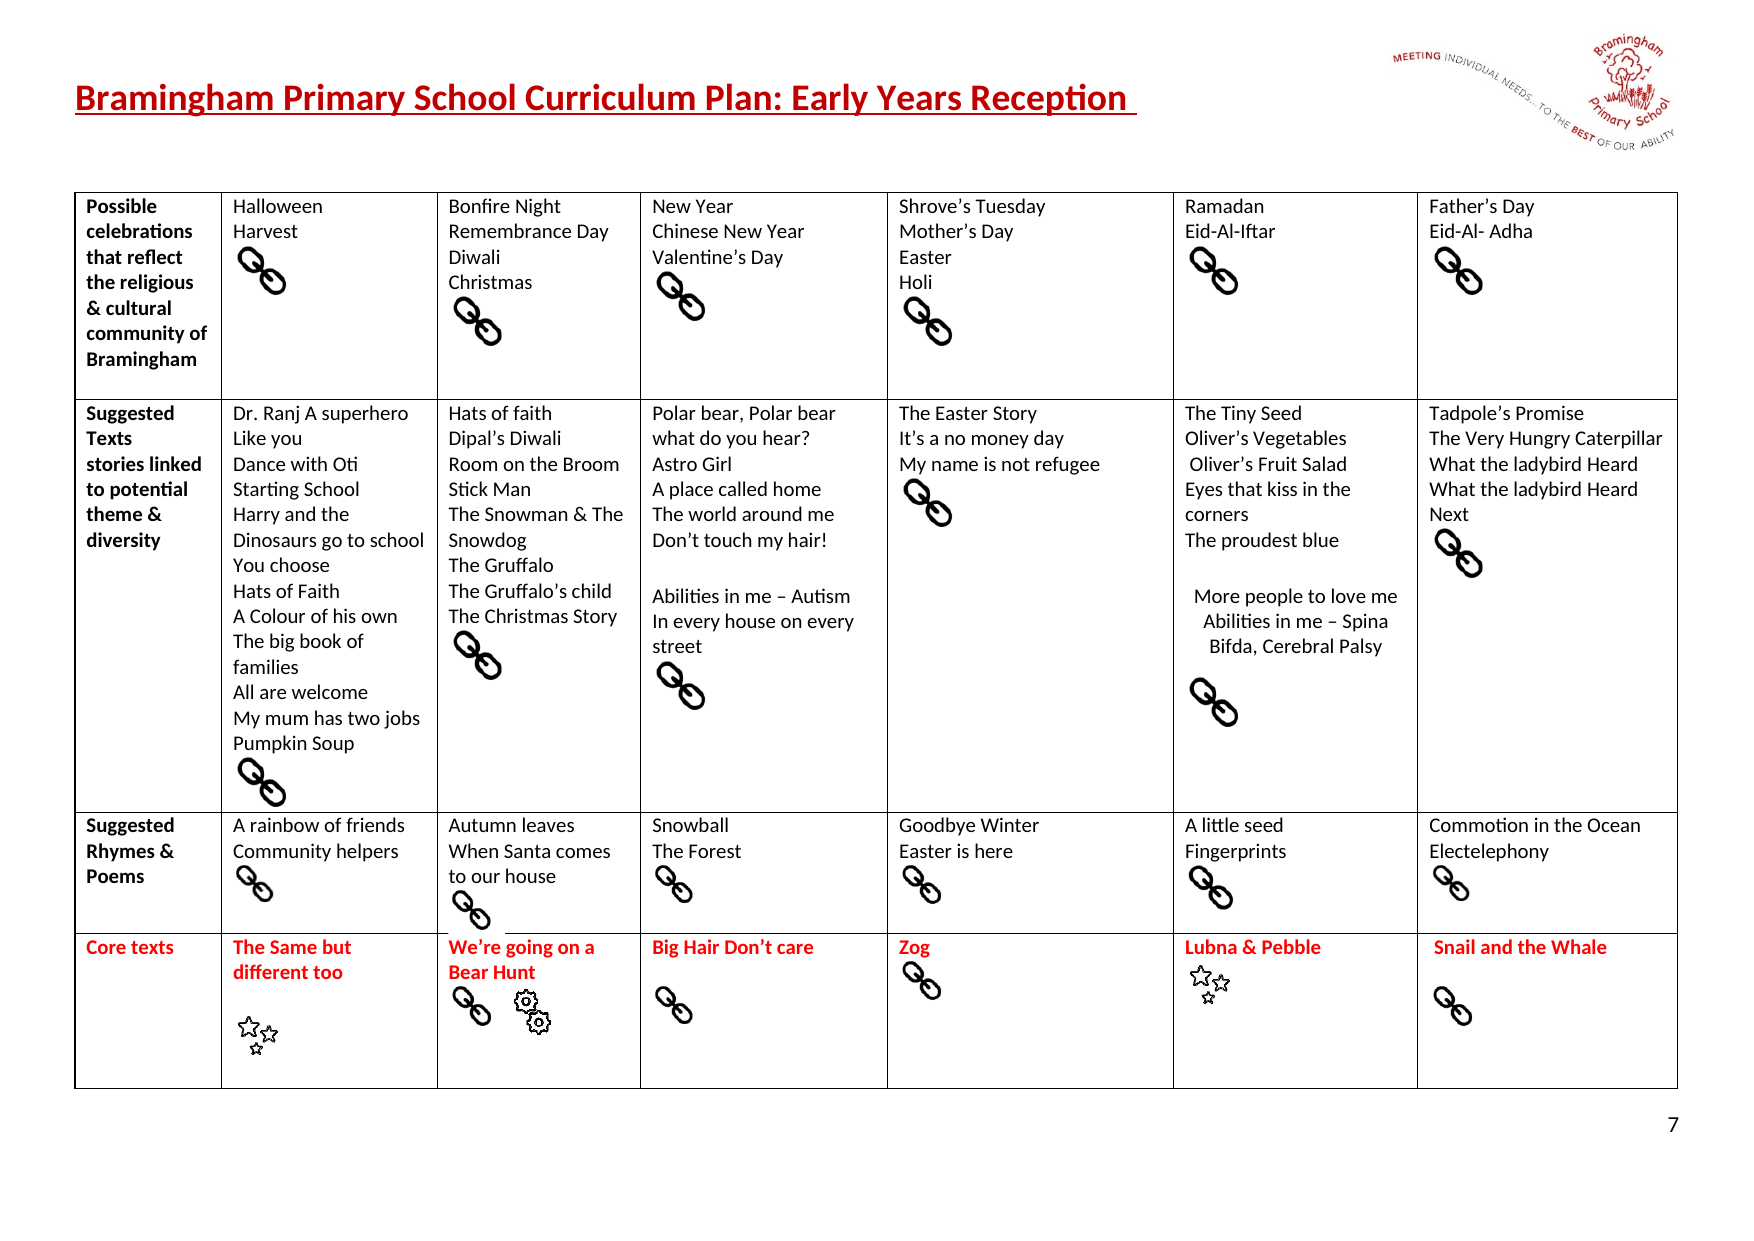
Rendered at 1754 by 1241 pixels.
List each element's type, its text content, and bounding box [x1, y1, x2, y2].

table_cell Halloween Harvest [222, 193, 437, 399]
table_cell Ramadan Eid-Al-Iftar [1174, 193, 1417, 399]
table_cell Goodbye Winter Easter is here [888, 813, 1173, 933]
table_cell Commotion in the Ocean Electelephony [1418, 813, 1677, 933]
table_cell Suggested Rhymes & Poems [76, 813, 221, 933]
table_cell The Easter Story It’s a no money day My name is not refugee [888, 400, 1173, 812]
table_cell A rainbow of friends Community helpers [222, 813, 437, 933]
table_cell We’re going on a Bear Hunt [438, 934, 640, 1088]
table_cell Father’s Day Eid-Al- Adha [1418, 193, 1677, 399]
table_cell Autumn leaves When Santa comes to our house [438, 813, 640, 933]
table_cell Dr. Ranj A superhero Like you Dance with Oti Starting School Harry and the Dinosaurs go to school You choose Hats of Faith A Colour of his own The big book of families All are welcome My mum has two jobs Pumpkin Soup [222, 400, 437, 812]
table_cell Zog [888, 934, 1173, 1088]
table_cell A little seed Fingerprints [1174, 813, 1417, 933]
table_cell The Tiny Seed Oliver’s Vegetables Oliver’s Fruit Salad Eyes that kiss in the corners The proudest blue More people to love me Abilities in me – Spina Bifda, Cerebral Palsy [1174, 400, 1417, 812]
table_cell Tadpole’s Promise The Very Hungry Caterpillar What the ladybird Heard What the ladybird Heard Next [1418, 400, 1677, 812]
table_cell New Year Chinese New Year Valentine’s Day [641, 193, 887, 399]
table_cell Core texts [76, 934, 221, 1088]
table_cell Snowball The Forest [641, 813, 887, 933]
table_cell Bonfire Night Remembrance Day Diwali Christmas [438, 193, 640, 399]
table_cell Polar bear, Polar bear what do you hear? Astro Girl A place called home The world around me Don’t touch my hair! Abilities in me – Autism In every house on every street [641, 400, 887, 812]
table_cell Shrove’s Tuesday Mother’s Day Easter Holi [888, 193, 1173, 399]
table_cell Lubna & Pebble [1174, 934, 1417, 1088]
table_cell The Same but different too [222, 934, 437, 1088]
table_cell Possible celebrations that reflect the religious & cultural community of Bramingham [76, 193, 221, 399]
table_cell Suggested Texts stories linked to potential theme & diversity [76, 400, 221, 812]
table_cell Big Hair Don’t care [641, 934, 887, 1088]
table_cell Snail and the Whale [1418, 934, 1677, 1088]
table_cell Hats of faith Dipal’s Diwali Room on the Broom Stick Man The Snowman & The Snowdog The Gruffalo The Gruffalo’s child The Christmas Story [438, 400, 640, 812]
